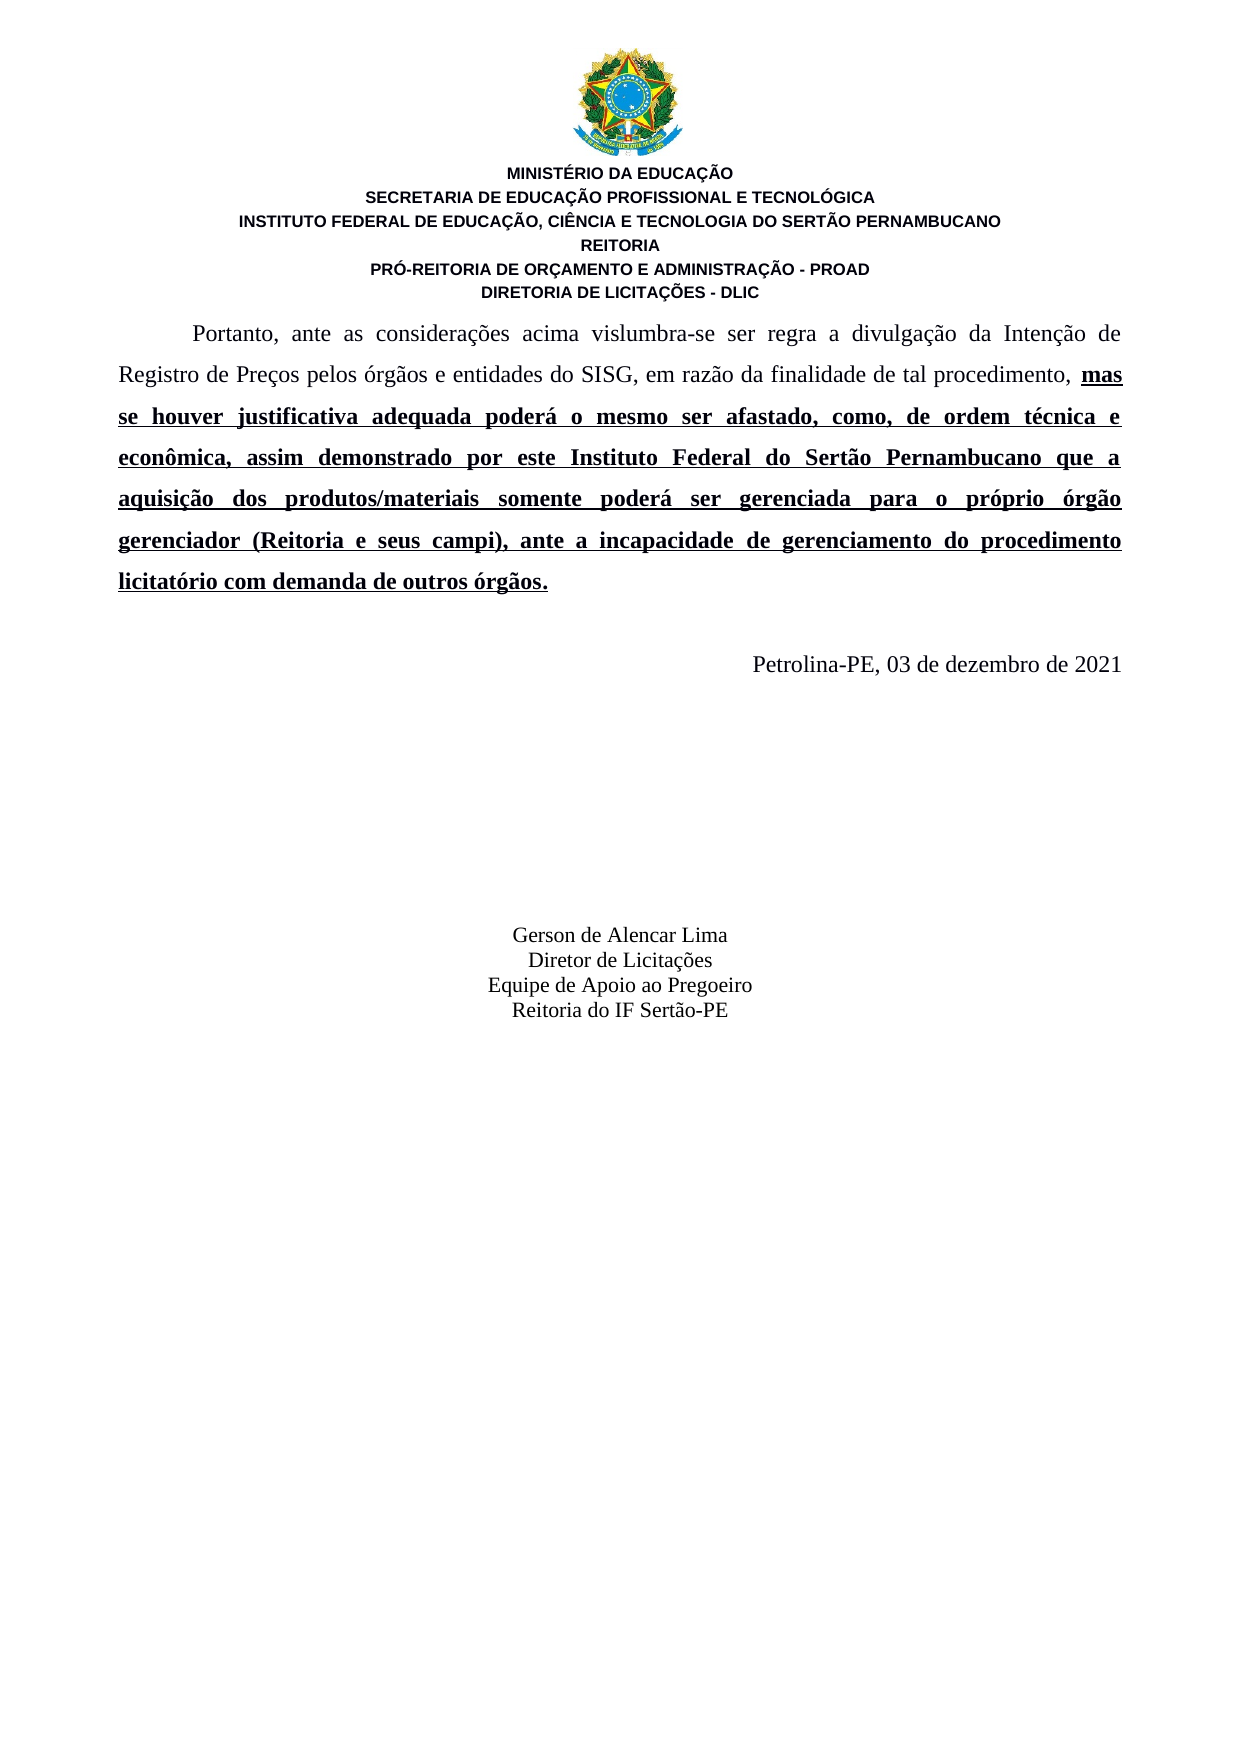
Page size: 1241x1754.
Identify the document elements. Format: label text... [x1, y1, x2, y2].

text Equipe de Apoio ao Pregoeiro [118, 972, 1122, 997]
text Diretor de Licitações [118, 947, 1122, 972]
text licitatório com demanda de outros órgãos. [118, 551, 1122, 595]
text gerenciador (Reitoria e seus campi), ante a incapacidade de gerenciamento do procedimento [118, 510, 1122, 550]
text Gerson de Alencar Lima [118, 922, 1122, 947]
picture [572, 48, 683, 156]
text Portanto, ante as considerações acima vislumbra-se ser regra a divulgação da Intenção de Registro de Preços pelos órgãos e entidades do SISG, em razão da finalidade de tal procedimento, mas se houver justificativa adequada poderá o mesmo ser afastado, como, de ordem técnica e [118, 319, 1122, 426]
text Reitoria do IF Sertão-PE [118, 997, 1122, 1022]
text Petrolina-PE, 03 de dezembro de 2021 [118, 650, 1122, 677]
text econômica, assim demonstrado por este Instituto Federal do Sertão Pernambucano que a aquisição dos produtos/materiais somente poderá ser gerenciada para o próprio órgão [118, 427, 1122, 508]
